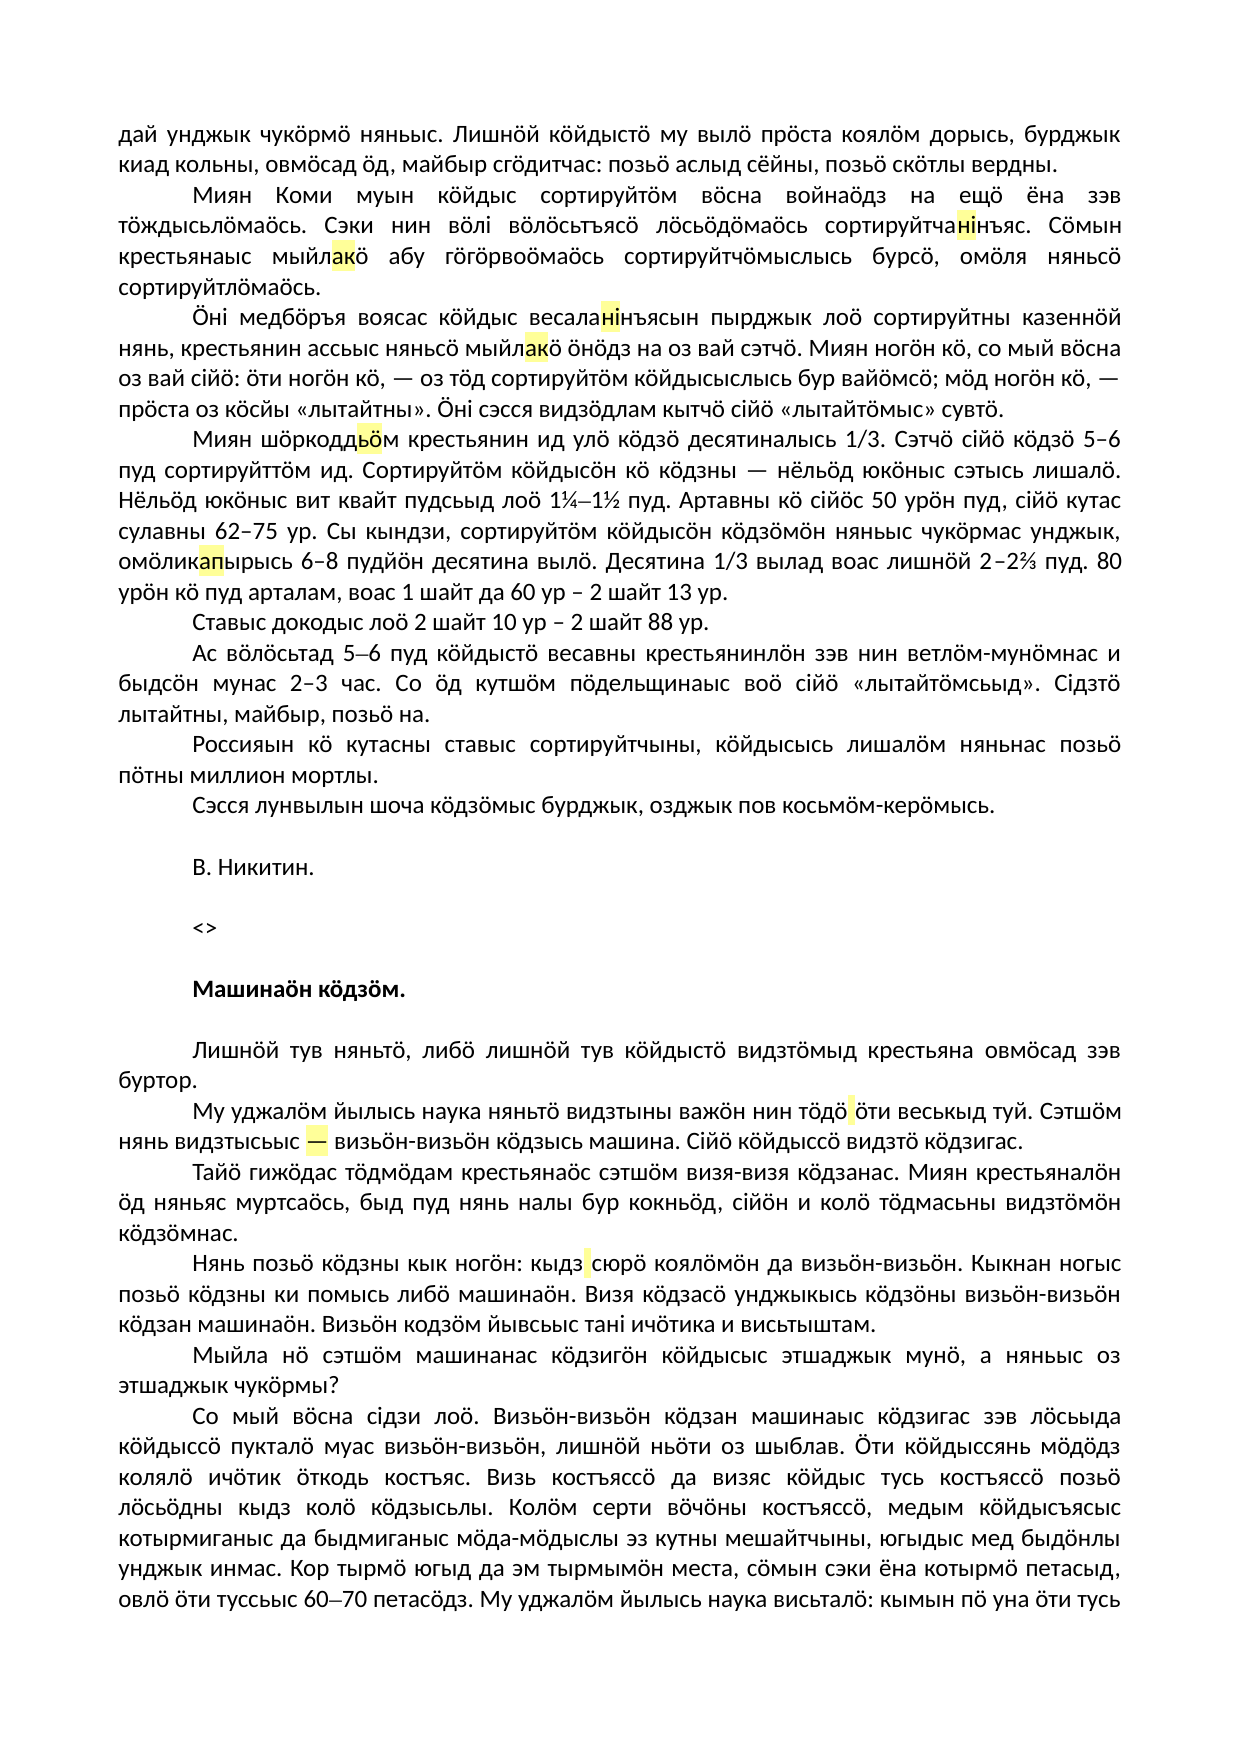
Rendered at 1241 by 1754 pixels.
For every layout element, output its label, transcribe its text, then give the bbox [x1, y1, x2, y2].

text В. Никитин. [118, 851, 1122, 881]
text Машинаӧн кӧдзӧм. [118, 973, 1122, 1003]
text Сэсся лунвылын шоча кӧдзӧмыс бурджык, озджык пов косьмӧм-керӧмысь. [118, 789, 1122, 820]
text Нянь позьӧ кӧдзны кык ногӧн: кыдз сюрӧ коялӧмӧн да визьӧн-визьӧн. Кыкнан ногыс позьӧ кӧдзны ки помысь либӧ машинаӧн. Визя кӧдзасӧ унджыкысь кӧдзӧны визьӧн-визьӧн кӧдзан машинаӧн. Визьӧн кодзӧм йывсьыс тані ичӧтика и висьтыштам. [118, 1247, 1122, 1339]
text Му уджалӧм йылысь наука няньтӧ видзтыны важӧн нин тӧдӧ ӧти веськыд туй. Сэтшӧм нянь видзтысьыс — визьӧн-визьӧн кӧдзысь машина. Сійӧ кӧйдыссӧ видзтӧ кӧдзигас. [118, 1095, 1122, 1156]
text Со мый вӧсна сідзи лоӧ. Визьӧн-визьӧн кӧдзан машинаыс кӧдзигас зэв лӧсьыда кӧйдыссӧ пукталӧ муас визьӧн-визьӧн, лишнӧй ньӧти оз шыблав. Ӧти кӧйдыссянь мӧдӧдз колялӧ ичӧтик ӧткодь костъяс. Визь костъяссӧ да визяс кӧйдыс тусь костъяссӧ позьӧ лӧсьӧдны кыдз колӧ кӧдзысьлы. Колӧм серти вӧчӧны костъяссӧ, медым кӧйдысъясыс котырмиганыс да быдмиганыс мӧда-мӧдыслы эз кутны мешайтчыны, югыдыс мед быдӧнлы унджык инмас. Кор тырмӧ югыд да эм тырмымӧн места, сӧмын сэки ёна котырмӧ петасыд, овлӧ ӧти туссьыс 60–70 петасӧдз. Му уджалӧм йылысь наука висьталӧ: кымын пӧ уна ӧти тусь [118, 1400, 1122, 1614]
text Ас вӧлӧсьтад 5–6 пуд кӧйдыстӧ весавны крестьянинлӧн зэв нин ветлӧм-мунӧмнас и быдсӧн мунас 2–3 час. Со ӧд кутшӧм пӧдельщинаыс воӧ сійӧ «лытайтӧмсьыд». Сідзтӧ лытайтны, майбыр, позьӧ на. [118, 637, 1122, 728]
text Миян шӧркоддьӧм крестьянин ид улӧ кӧдзӧ десятиналысь 1/3. Сэтчӧ сійӧ кӧдзӧ 5–6 пуд сортируйттӧм ид. Сортируйтӧм кӧйдысӧн кӧ кӧдзны — нёльӧд юкӧныс сэтысь лишалӧ. Нёльӧд юкӧныс вит квайт пудсьыд лоӧ 1¼–1½ пуд. Артавны кӧ сійӧс 50 урӧн пуд, сійӧ кутас сулавны 62–75 ур. Сы кындзи, сортируйтӧм кӧйдысӧн кӧдзӧмӧн няньыс чукӧрмас унджык, омӧликапырысь 6–8 пудйӧн десятина вылӧ. Десятина 1/3 вылад воас лишнӧй 2–2⅔ пуд. 80 урӧн кӧ пуд арталам, воас 1 шайт да 60 ур – 2 шайт 13 ур. [118, 423, 1122, 606]
text дай унджык чукӧрмӧ няньыс. Лишнӧй кӧйдыстӧ му вылӧ прӧста коялӧм дорысь, бурджык киад кольны, овмӧсад ӧд, майбыр сгӧдитчас: позьӧ аслыд сёйны, позьӧ скӧтлы вердны. [118, 118, 1122, 179]
text Ӧні медбӧръя воясас кӧйдыс весаланінъясын пырджык лоӧ сортируйтны казеннӧй нянь, крестьянин ассьыс няньсӧ мыйлакӧ ӧнӧдз на оз вай сэтчӧ. Миян ногӧн кӧ, со мый вӧсна оз вай сійӧ: ӧти ногӧн кӧ, — оз тӧд сортируйтӧм кӧйдысыслысь бур вайӧмсӧ; мӧд ногӧн кӧ, — прӧста оз кӧсйы «лытайтны». Ӧні сэсся видзӧдлам кытчӧ сійӧ «лытайтӧмыс» сувтӧ. [118, 301, 1122, 423]
text Миян Коми муын кӧйдыс сортируйтӧм вӧсна войнаӧдз на ещӧ ёна зэв тӧждысьлӧмаӧсь. Сэки нин вӧлі вӧлӧсьтъясӧ лӧсьӧдӧмаӧсь сортируйтчанінъяс. Сӧмын крестьянаыс мыйлакӧ абу гӧгӧрвоӧмаӧсь сортируйтчӧмыслысь бурсӧ, омӧля няньсӧ сортируйтлӧмаӧсь. [118, 179, 1122, 301]
text Россияын кӧ кутасны ставыс сортируйтчыны, кӧйдысысь лишалӧм няньнас позьӧ пӧтны миллион мортлы. [118, 728, 1122, 789]
text Мыйла нӧ сэтшӧм машинанас кӧдзигӧн кӧйдысыс этшаджык мунӧ, а няньыс оз этшаджык чукӧрмы? [118, 1339, 1122, 1400]
text Ставыс докодыс лоӧ 2 шайт 10 ур – 2 шайт 88 ур. [118, 606, 1122, 637]
text <> [118, 912, 1122, 942]
text Тайӧ гижӧдас тӧдмӧдам крестьянаӧс сэтшӧм визя-визя кӧдзанас. Миян крестьяналӧн ӧд няньяс муртсаӧсь, быд пуд нянь налы бур кокньӧд, сійӧн и колӧ тӧдмасьны видзтӧмӧн кӧдзӧмнас. [118, 1156, 1122, 1247]
text Лишнӧй тув няньтӧ, либӧ лишнӧй тув кӧйдыстӧ видзтӧмыд крестьяна овмӧсад зэв буртор. [118, 1034, 1122, 1095]
